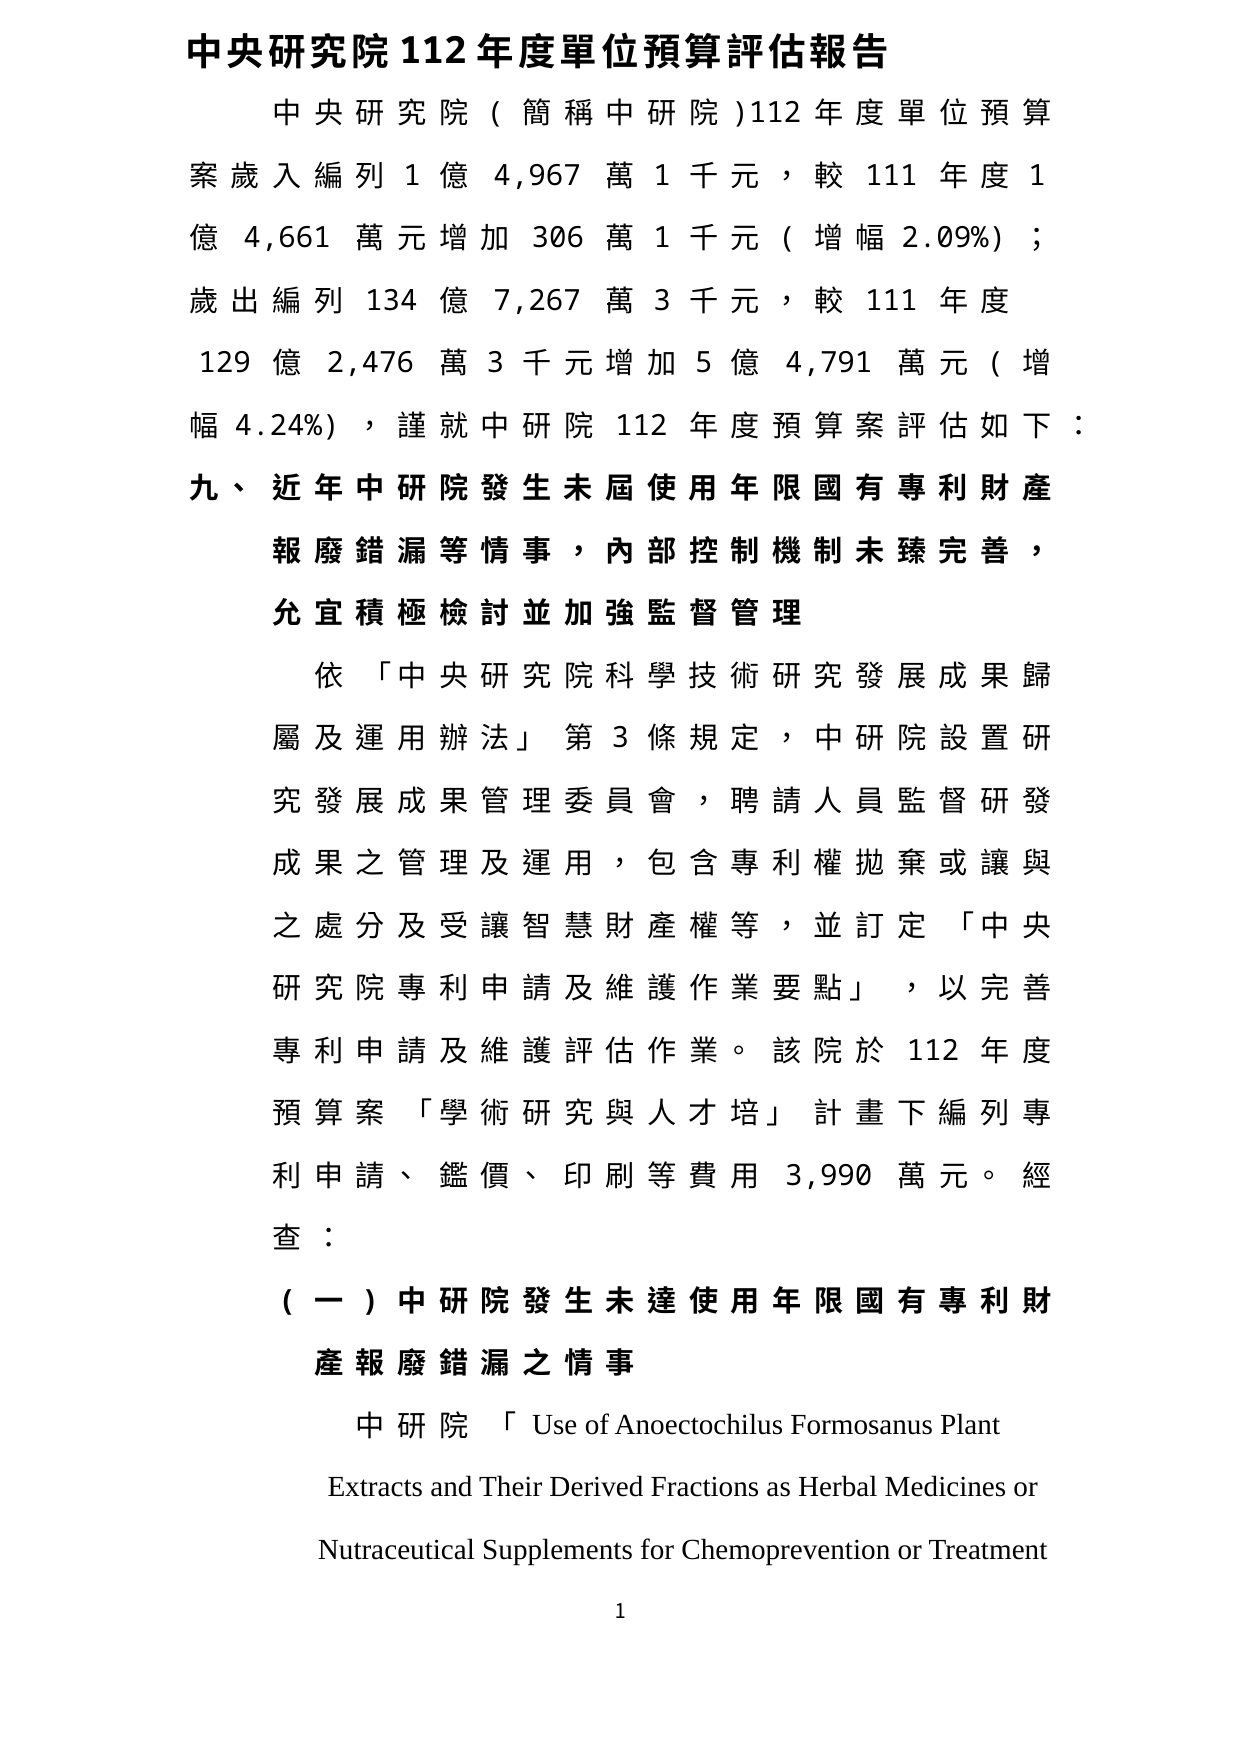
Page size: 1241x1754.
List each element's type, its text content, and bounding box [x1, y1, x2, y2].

text 中央研究院(簡稱中研院)112年度單位預算案歲入編列1億4,967萬1千元，較111年度1億4,661萬元增加306萬1千元(增幅2.09%)；歲出編列134億7,267萬3千元，較111年度129億2,476萬3千元增加5億4,791萬元(增幅4.24%)，謹就中研院112年度預算案評估如下： [183, 69, 1058, 444]
text (一)中研院發生未達使用年限國有專利財產報廢錯漏之情事 [242, 1257, 1058, 1382]
text 中央研究院112年度單位預算評估報告 [183, 7, 1058, 69]
text 依「中央研究院科學技術研究發展成果歸屬及運用辦法」第3條規定，中研院設置研究發展成果管理委員會，聘請人員監督研發成果之管理及運用，包含專利權拋棄或讓與之處分及受讓智慧財產權等，並訂定「中央研究院專利申請及維護作業要點」，以完善專利申請及維護評估作業。該院於112年度預算案「學術研究與人才培」計畫下編列專利申請、鑑價、印刷等費用3,990萬元。經查： [242, 632, 1058, 1257]
text 九、近年中研院發生未屆使用年限國有專利財產報廢錯漏等情事，內部控制機制未臻完善，允宜積極檢討並加強監督管理 [183, 444, 1058, 632]
text 中研院「Use of Anoectochilus Formosanus Plant Extracts and Their Derived Fractions as Herbal Medicines or Nutraceutical Supplements for Chemoprevention or Treatment of Human Malignancies」案取得美國及澳洲專利2筆國有專利財產，並於104年7月決定放棄澳洲專利，惟105年辦理報廢作業時，誤將美國專利提報報廢，嗣106年11月決定放棄美國專利時，始發現上開誤失；又「Protein isolation」案再次發生類似缺失，104年11月決定放棄1筆專利，而誤提報相似名稱之專利，嗣於109年11月決定放棄該筆時，始發現錯誤。 [271, 1382, 1058, 1569]
